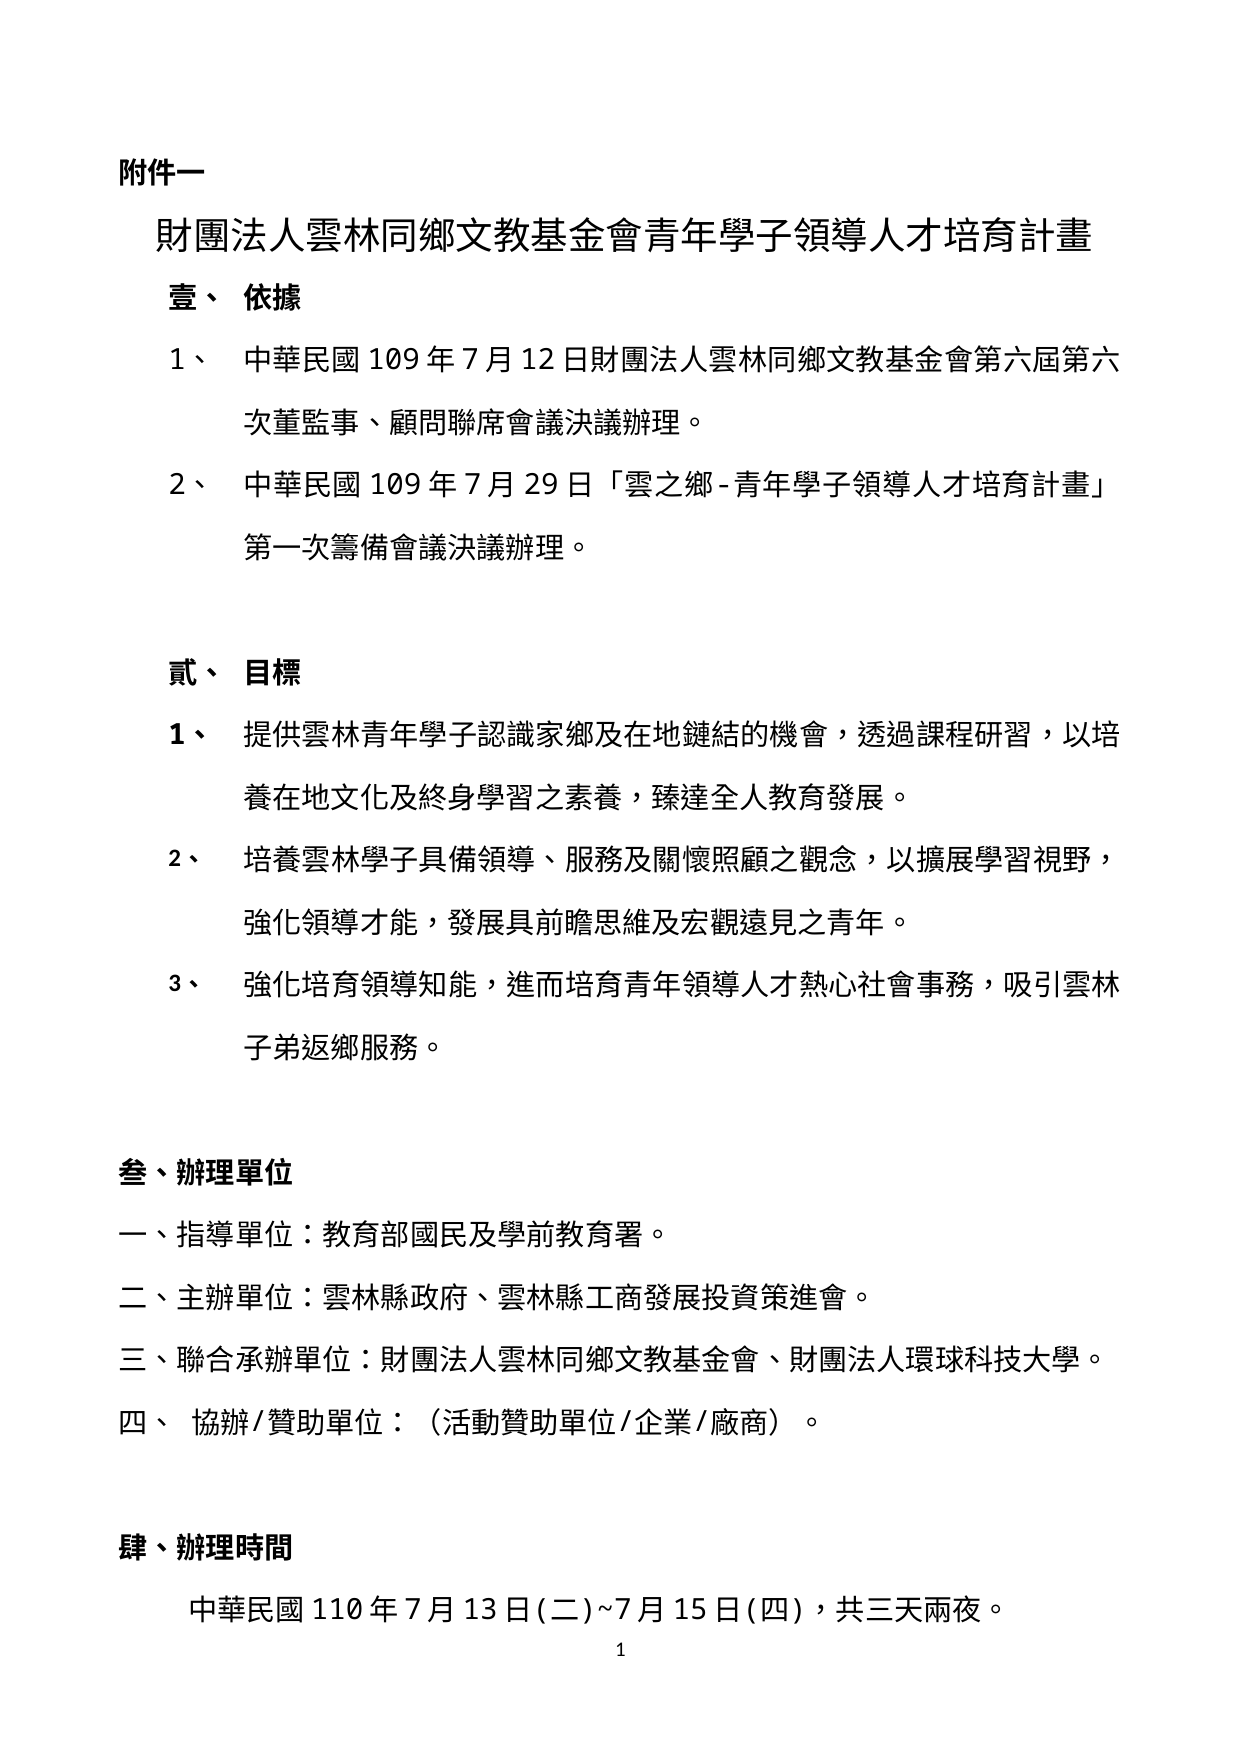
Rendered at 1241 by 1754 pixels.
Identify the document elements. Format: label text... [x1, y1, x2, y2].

list 依據 [168, 254, 1122, 316]
text 肆、辦理時間 [118, 1504, 1122, 1566]
list 強化培育領導知能，進而培育青年領導人才熱心社會事務，吸引雲林子弟返鄉服務。 [168, 941, 1122, 1066]
text 二、主辦單位：雲林縣政府、雲林縣工商發展投資策進會。 [118, 1254, 1122, 1316]
text 三、聯合承辦單位：財團法人雲林同鄉文教基金會、財團法人環球科技大學。 [118, 1316, 1122, 1379]
list 中華民國109年7月29日「雲之鄉-青年學子領導人才培育計畫」第一次籌備會議決議辦理。 [168, 441, 1122, 566]
list 目標 [168, 629, 1122, 691]
list 培養雲林學子具備領導、服務及關懷照顧之觀念，以擴展學習視野，強化領導才能，發展具前瞻思維及宏觀遠見之青年。 [168, 816, 1122, 941]
text 中華民國110年7月13日(二)~7月15日(四)，共三天兩夜。 [118, 1566, 1122, 1629]
list 中華民國109年7月12日財團法人雲林同鄉文教基金會第六屆第六次董監事、顧問聯席會議決議辦理。 [168, 316, 1122, 441]
text 叁、辦理單位 [118, 1129, 1122, 1191]
text 附件一 [118, 129, 1122, 191]
text 財團法人雲林同鄉文教基金會青年學子領導人才培育計畫 [118, 191, 1122, 254]
text 一、指導單位：教育部國民及學前教育署。 [118, 1191, 1122, 1254]
text 四、 協辦/贊助單位：（活動贊助單位/企業/廠商）。 [118, 1379, 1122, 1441]
list 提供雲林青年學子認識家鄉及在地鏈結的機會，透過課程研習，以培養在地文化及終身學習之素養，臻達全人教育發展。 [168, 691, 1122, 816]
